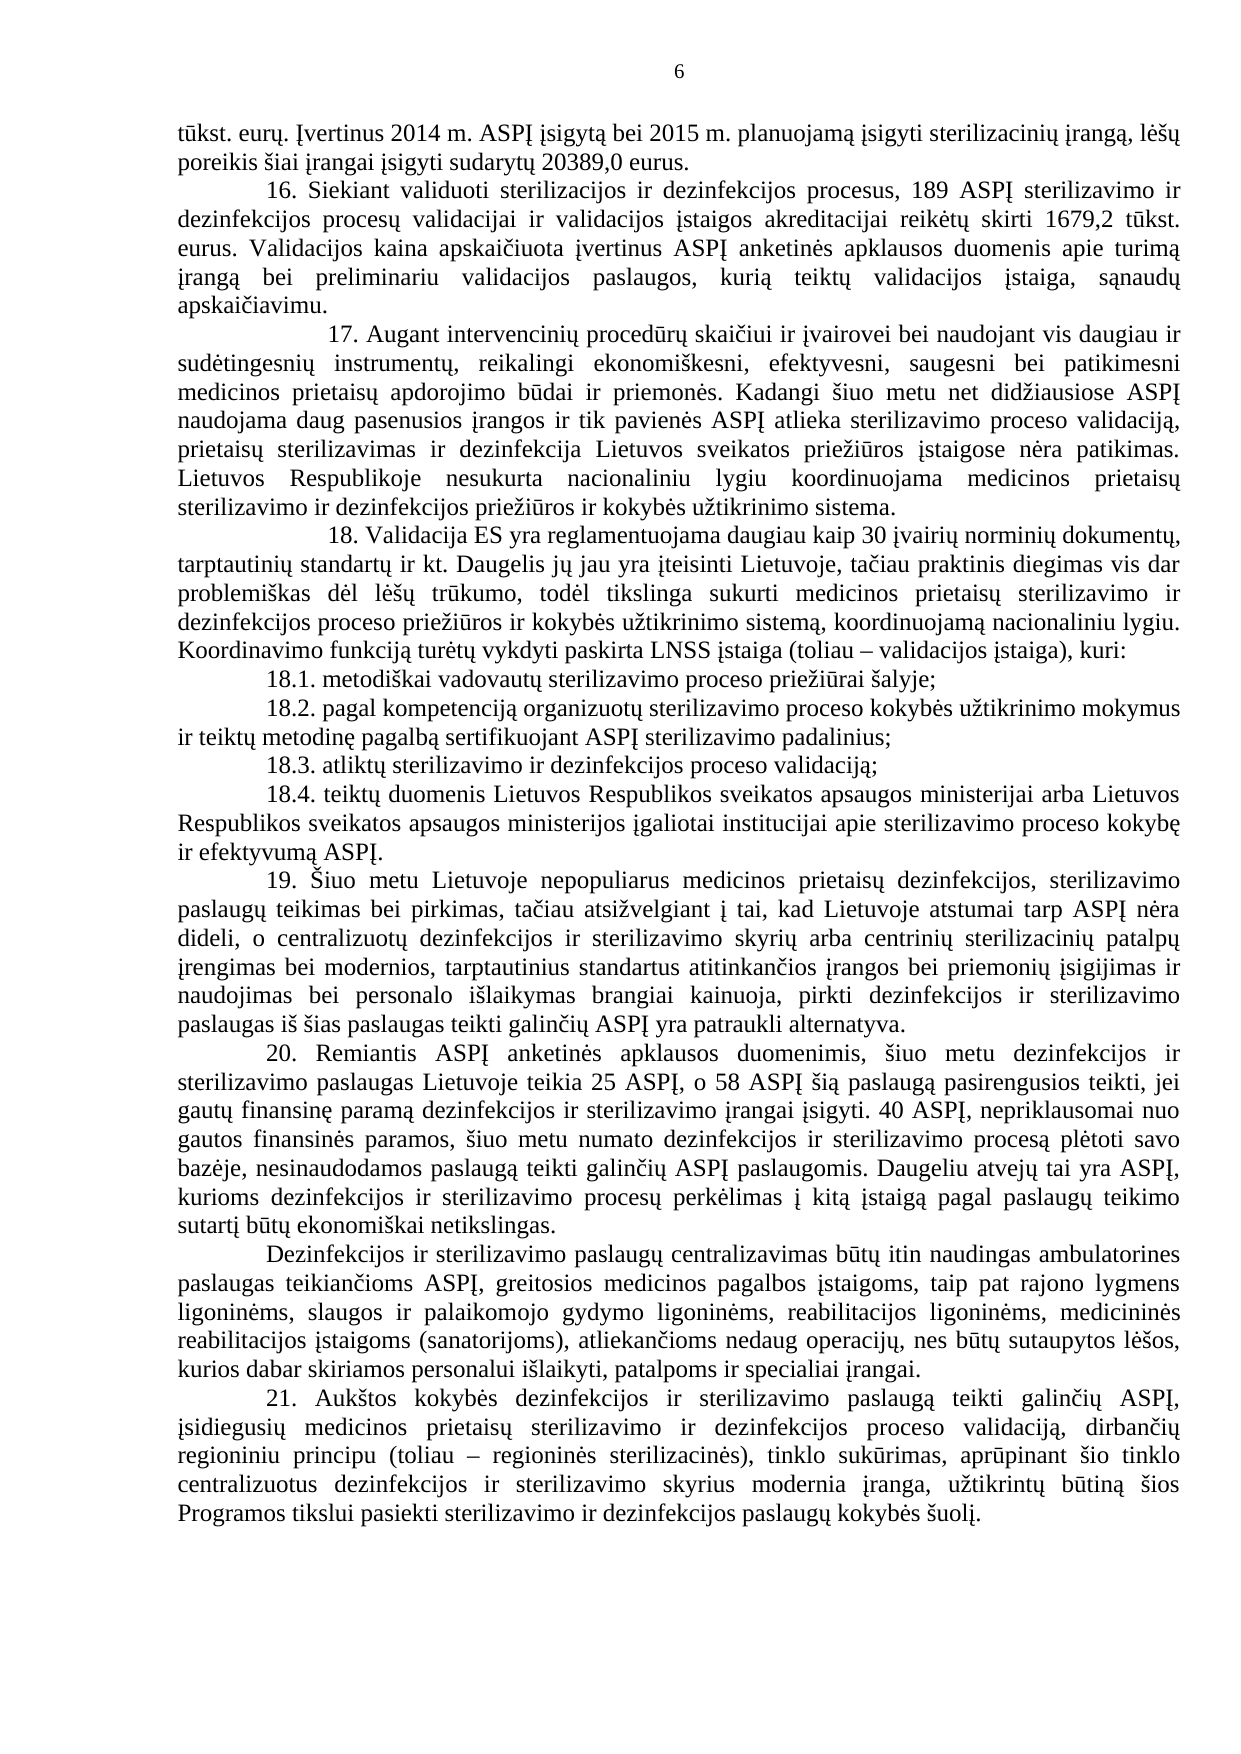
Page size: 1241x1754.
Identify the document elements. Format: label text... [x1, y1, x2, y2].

text 18.2. pagal kompetenciją organizuotų sterilizavimo proceso kokybės užtikrinimo mokymus ir teiktų metodinę pagalbą sertifikuojant ASPĮ sterilizavimo padalinius; [177, 693, 1181, 751]
text 19. Šiuo metu Lietuvoje nepopuliarus medicinos prietaisų dezinfekcijos, sterilizavimo paslaugų teikimas bei pirkimas, tačiau atsižvelgiant į tai, kad Lietuvoje atstumai tarp ASPĮ nėra dideli, o centralizuotų dezinfekcijos ir sterilizavimo skyrių arba centrinių sterilizacinių patalpų įrengimas bei modernios, tarptautinius standartus atitinkančios įrangos bei priemonių įsigijimas ir naudojimas bei personalo išlaikymas brangiai kainuoja, pirkti dezinfekcijos ir sterilizavimo paslaugas iš šias paslaugas teikti galinčių ASPĮ yra patraukli alternatyva. [177, 866, 1181, 1038]
text 17. Augant intervencinių procedūrų skaičiui ir įvairovei bei naudojant vis daugiau ir sudėtingesnių instrumentų, reikalingi ekonomiškesni, efektyvesni, saugesni bei patikimesni medicinos prietaisų apdorojimo būdai ir priemonės. Kadangi šiuo metu net didžiausiose ASPĮ naudojama daug pasenusios įrangos ir tik pavienės ASPĮ atlieka sterilizavimo proceso validaciją, prietaisų sterilizavimas ir dezinfekcija Lietuvos sveikatos priežiūros įstaigose nėra patikimas. Lietuvos Respublikoje nesukurta nacionaliniu lygiu koordinuojama medicinos prietaisų sterilizavimo ir dezinfekcijos priežiūros ir kokybės užtikrinimo sistema. [177, 319, 1181, 521]
text 18. Validacija ES yra reglamentuojama daugiau kaip 30 įvairių norminių dokumentų, tarptautinių standartų ir kt. Daugelis jų jau yra įteisinti Lietuvoje, tačiau praktinis diegimas vis dar problemiškas dėl lėšų trūkumo, todėl tikslinga sukurti medicinos prietaisų sterilizavimo ir dezinfekcijos proceso priežiūros ir kokybės užtikrinimo sistemą, koordinuojamą nacionaliniu lygiu. Koordinavimo funkciją turėtų vykdyti paskirta LNSS įstaiga (toliau – validacijos įstaiga), kuri: [177, 521, 1181, 664]
text 20. Remiantis ASPĮ anketinės apklausos duomenimis, šiuo metu dezinfekcijos ir sterilizavimo paslaugas Lietuvoje teikia 25 ASPĮ, o 58 ASPĮ šią paslaugą pasirengusios teikti, jei gautų finansinę paramą dezinfekcijos ir sterilizavimo įrangai įsigyti. 40 ASPĮ, nepriklausomai nuo gautos finansinės paramos, šiuo metu numato dezinfekcijos ir sterilizavimo procesą plėtoti savo bazėje, nesinaudodamos paslaugą teikti galinčių ASPĮ paslaugomis. Daugeliu atvejų tai yra ASPĮ, kurioms dezinfekcijos ir sterilizavimo procesų perkėlimas į kitą įstaigą pagal paslaugų teikimo sutartį būtų ekonomiškai netikslingas. [177, 1038, 1181, 1239]
text 21. Aukštos kokybės dezinfekcijos ir sterilizavimo paslaugą teikti galinčių ASPĮ, įsidiegusių medicinos prietaisų sterilizavimo ir dezinfekcijos proceso validaciją, dirbančių regioniniu principu (toliau – regioninės sterilizacinės), tinklo sukūrimas, aprūpinant šio tinklo centralizuotus dezinfekcijos ir sterilizavimo skyrius modernia įranga, užtikrintų būtiną šios Programos tikslui pasiekti sterilizavimo ir dezinfekcijos paslaugų kokybės šuolį. [177, 1383, 1181, 1527]
text 18.3. atliktų sterilizavimo ir dezinfekcijos proceso validaciją; [177, 751, 1181, 779]
text Dezinfekcijos ir sterilizavimo paslaugų centralizavimas būtų itin naudingas ambulatorines paslaugas teikiančioms ASPĮ, greitosios medicinos pagalbos įstaigoms, taip pat rajono lygmens ligoninėms, slaugos ir palaikomojo gydymo ligoninėms, reabilitacijos ligoninėms, medicininės reabilitacijos įstaigoms (sanatorijoms), atliekančioms nedaug operacijų, nes būtų sutaupytos lėšos, kurios dabar skiriamos personalui išlaikyti, patalpoms ir specialiai įrangai. [177, 1239, 1181, 1383]
text 16. Siekiant validuoti sterilizacijos ir dezinfekcijos procesus, 189 ASPĮ sterilizavimo ir dezinfekcijos procesų validacijai ir validacijos įstaigos akreditacijai reikėtų skirti 1679,2 tūkst. eurus. Validacijos kaina apskaičiuota įvertinus ASPĮ anketinės apklausos duomenis apie turimą įrangą bei preliminariu validacijos paslaugos, kurią teiktų validacijos įstaiga, sąnaudų apskaičiavimu. [177, 176, 1181, 319]
text 18.1. metodiškai vadovautų sterilizavimo proceso priežiūrai šalyje; [177, 664, 1181, 693]
text 18.4. teiktų duomenis Lietuvos Respublikos sveikatos apsaugos ministerijai arba Lietuvos Respublikos sveikatos apsaugos ministerijos įgaliotai institucijai apie sterilizavimo proceso kokybę ir efektyvumą ASPĮ. [177, 779, 1181, 866]
text tūkst. eurų. Įvertinus 2014 m. ASPĮ įsigytą bei 2015 m. planuojamą įsigyti sterilizacinių įrangą, lėšų poreikis šiai įrangai įsigyti sudarytų 20389,0 eurus. [177, 118, 1181, 176]
